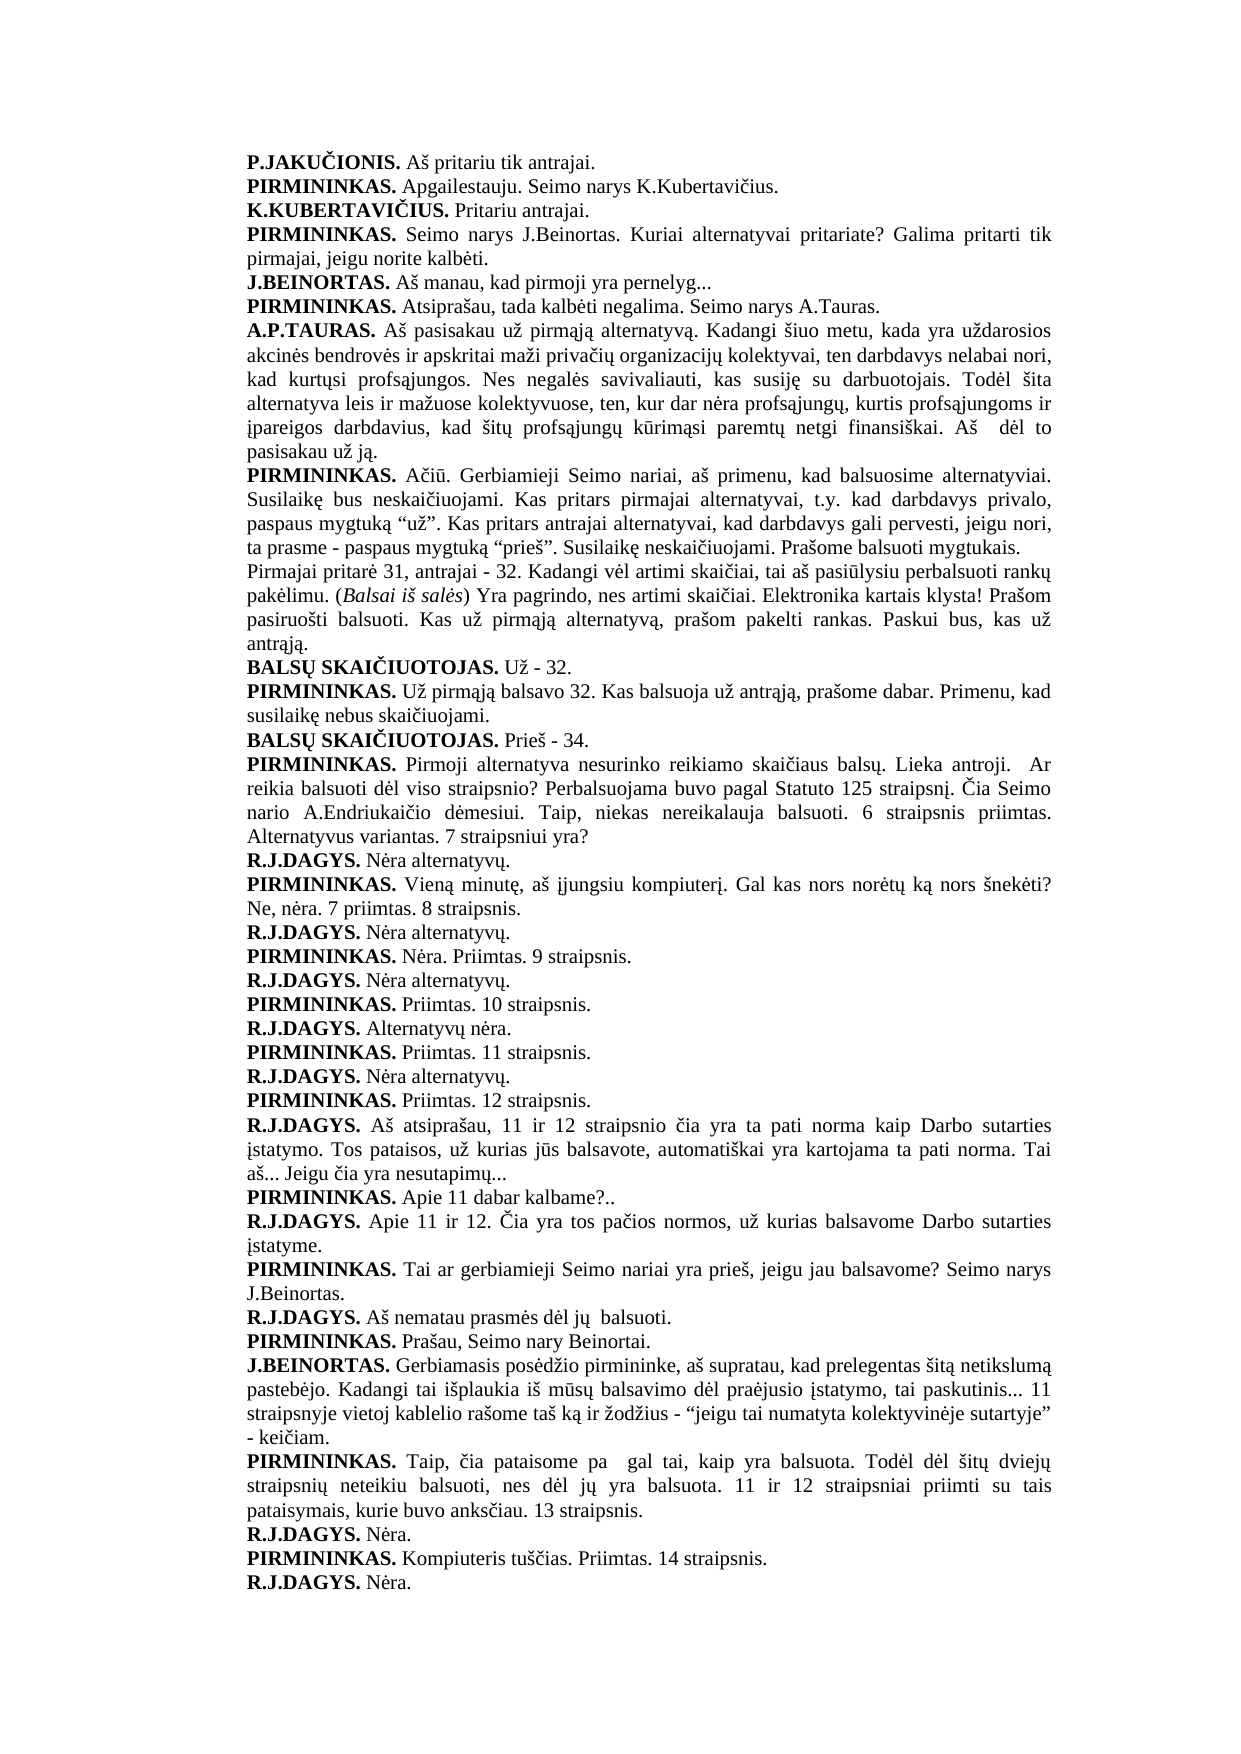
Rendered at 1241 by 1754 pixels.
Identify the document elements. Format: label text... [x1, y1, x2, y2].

text Pirmajai pritarė 31, antrajai - 32. Kadangi vėl artimi skaičiai, tai aš pasiūlysiu perbalsuoti rankų pakėlimu. (Balsai iš salės) Yra pagrindo, nes artimi skaičiai. Elektronika kartais klysta! Prašom pasiruošti balsuoti. Kas už pirmąją alternatyvą, prašom pakelti rankas. Paskui bus, kas už antrąją. [247, 559, 1053, 655]
text R.J.DAGYS. Nėra alternatyvų. [247, 1064, 1053, 1088]
text BALSŲ SKAIČIUOTOJAS. Už - 32. [247, 655, 1053, 679]
text J.BEINORTAS. Aš manau, kad pirmoji yra pernelyg... [247, 270, 1053, 294]
text R.J.DAGYS. Nėra alternatyvų. [247, 848, 1053, 872]
text PIRMININKAS. Atsiprašau, tada kalbėti negalima. Seimo narys A.Tauras. [247, 294, 1053, 318]
text P.JAKUČIONIS. Aš pritariu tik antrajai. [247, 150, 1053, 174]
text A.P.TAURAS. Aš pasisakau už pirmąją alternatyvą. Kadangi šiuo metu, kada yra uždarosios akcinės bendrovės ir apskritai maži privačių organizacijų kolektyvai, ten darbdavys nelabai nori, kad kurtųsi profsąjungos. Nes negalės savivaliauti, kas susiję su darbuotojais. Todėl šita alternatyva leis ir mažuose kolektyvuose, ten, kur dar nėra profsąjungų, kurtis profsąjungoms ir įpareigos darbdavius, kad šitų profsąjungų kūrimąsi paremtų netgi finansiškai. Aš dėl to pasisakau už ją. [247, 318, 1053, 463]
text PIRMININKAS. Apgailestauju. Seimo narys K.Kubertavičius. [247, 174, 1053, 198]
text BALSŲ SKAIČIUOTOJAS. Prieš - 34. [247, 727, 1053, 752]
text PIRMININKAS. Apie 11 dabar kalbame?.. [247, 1185, 1053, 1209]
text R.J.DAGYS. Nėra alternatyvų. [247, 920, 1053, 944]
text R.J.DAGYS. Apie 11 ir 12. Čia yra tos pačios normos, už kurias balsavome Darbo sutarties įstatyme. [247, 1209, 1053, 1257]
text R.J.DAGYS. Nėra. [247, 1522, 1053, 1546]
text PIRMININKAS. Priimtas. 10 straipsnis. [247, 992, 1053, 1016]
text PIRMININKAS. Tai ar gerbiamieji Seimo nariai yra prieš, jeigu jau balsavome? Seimo narys J.Beinortas. [247, 1257, 1053, 1305]
text PIRMININKAS. Vieną minutę, aš įjungsiu kompiuterį. Gal kas nors norėtų ką nors šnekėti? Ne, nėra. 7 priimtas. 8 straipsnis. [247, 872, 1053, 920]
text R.J.DAGYS. Aš atsiprašau, 11 ir 12 straipsnio čia yra ta pati norma kaip Darbo sutarties įstatymo. Tos pataisos, už kurias jūs balsavote, automatiškai yra kartojama ta pati norma. Tai aš... Jeigu čia yra nesutapimų... [247, 1112, 1053, 1185]
text PIRMININKAS. Pirmoji alternatyva nesurinko reikiamo skaičiaus balsų. Lieka antroji. Ar reikia balsuoti dėl viso straipsnio? Perbalsuojama buvo pagal Statuto 125 straipsnį. Čia Seimo nario A.Endriukaičio dėmesiui. Taip, niekas nereikalauja balsuoti. 6 straipsnis priimtas. Alternatyvus variantas. 7 straipsniui yra? [247, 752, 1053, 848]
text J.BEINORTAS. Gerbiamasis posėdžio pirmininke, aš supratau, kad prelegentas šitą netikslumą pastebėjo. Kadangi tai išplaukia iš mūsų balsavimo dėl praėjusio įstatymo, tai paskutinis... 11 straipsnyje vietoj kablelio rašome taš ką ir žodžius - “jeigu tai numatyta kolektyvinėje sutartyje” - keičiam. [247, 1353, 1053, 1449]
text R.J.DAGYS. Nėra. [247, 1570, 1053, 1594]
text PIRMININKAS. Priimtas. 11 straipsnis. [247, 1040, 1053, 1064]
text R.J.DAGYS. Alternatyvų nėra. [247, 1016, 1053, 1040]
text R.J.DAGYS. Nėra alternatyvų. [247, 968, 1053, 992]
text K.KUBERTAVIČIUS. Pritariu antrajai. [247, 198, 1053, 222]
text PIRMININKAS. Ačiū. Gerbiamieji Seimo nariai, aš primenu, kad balsuosime alternatyviai. Susilaikę bus neskaičiuojami. Kas pritars pirmajai alternatyvai, t.y. kad darbdavys privalo, paspaus mygtuką “už”. Kas pritars antrajai alternatyvai, kad darbdavys gali pervesti, jeigu nori, ta prasme - paspaus mygtuką “prieš”. Susilaikę neskaičiuojami. Prašome balsuoti mygtukais. [247, 463, 1053, 559]
text PIRMININKAS. Prašau, Seimo nary Beinortai. [247, 1329, 1053, 1353]
text PIRMININKAS. Nėra. Priimtas. 9 straipsnis. [247, 944, 1053, 968]
text PIRMININKAS. Už pirmąją balsavo 32. Kas balsuoja už antrąją, prašome dabar. Primenu, kad susilaikę nebus skaičiuojami. [247, 679, 1053, 727]
text PIRMININKAS. Priimtas. 12 straipsnis. [247, 1088, 1053, 1112]
text PIRMININKAS. Seimo narys J.Beinortas. Kuriai alternatyvai pritariate? Galima pritarti tik pirmajai, jeigu norite kalbėti. [247, 222, 1053, 270]
text PIRMININKAS. Kompiuteris tuščias. Priimtas. 14 straipsnis. [247, 1546, 1053, 1570]
text R.J.DAGYS. Aš nematau prasmės dėl jų balsuoti. [247, 1305, 1053, 1329]
text PIRMININKAS. Taip, čia pataisome pa gal tai, kaip yra balsuota. Todėl dėl šitų dviejų straipsnių neteikiu balsuoti, nes dėl jų yra balsuota. 11 ir 12 straipsniai priimti su tais pataisymais, kurie buvo anksčiau. 13 straipsnis. [247, 1449, 1053, 1522]
